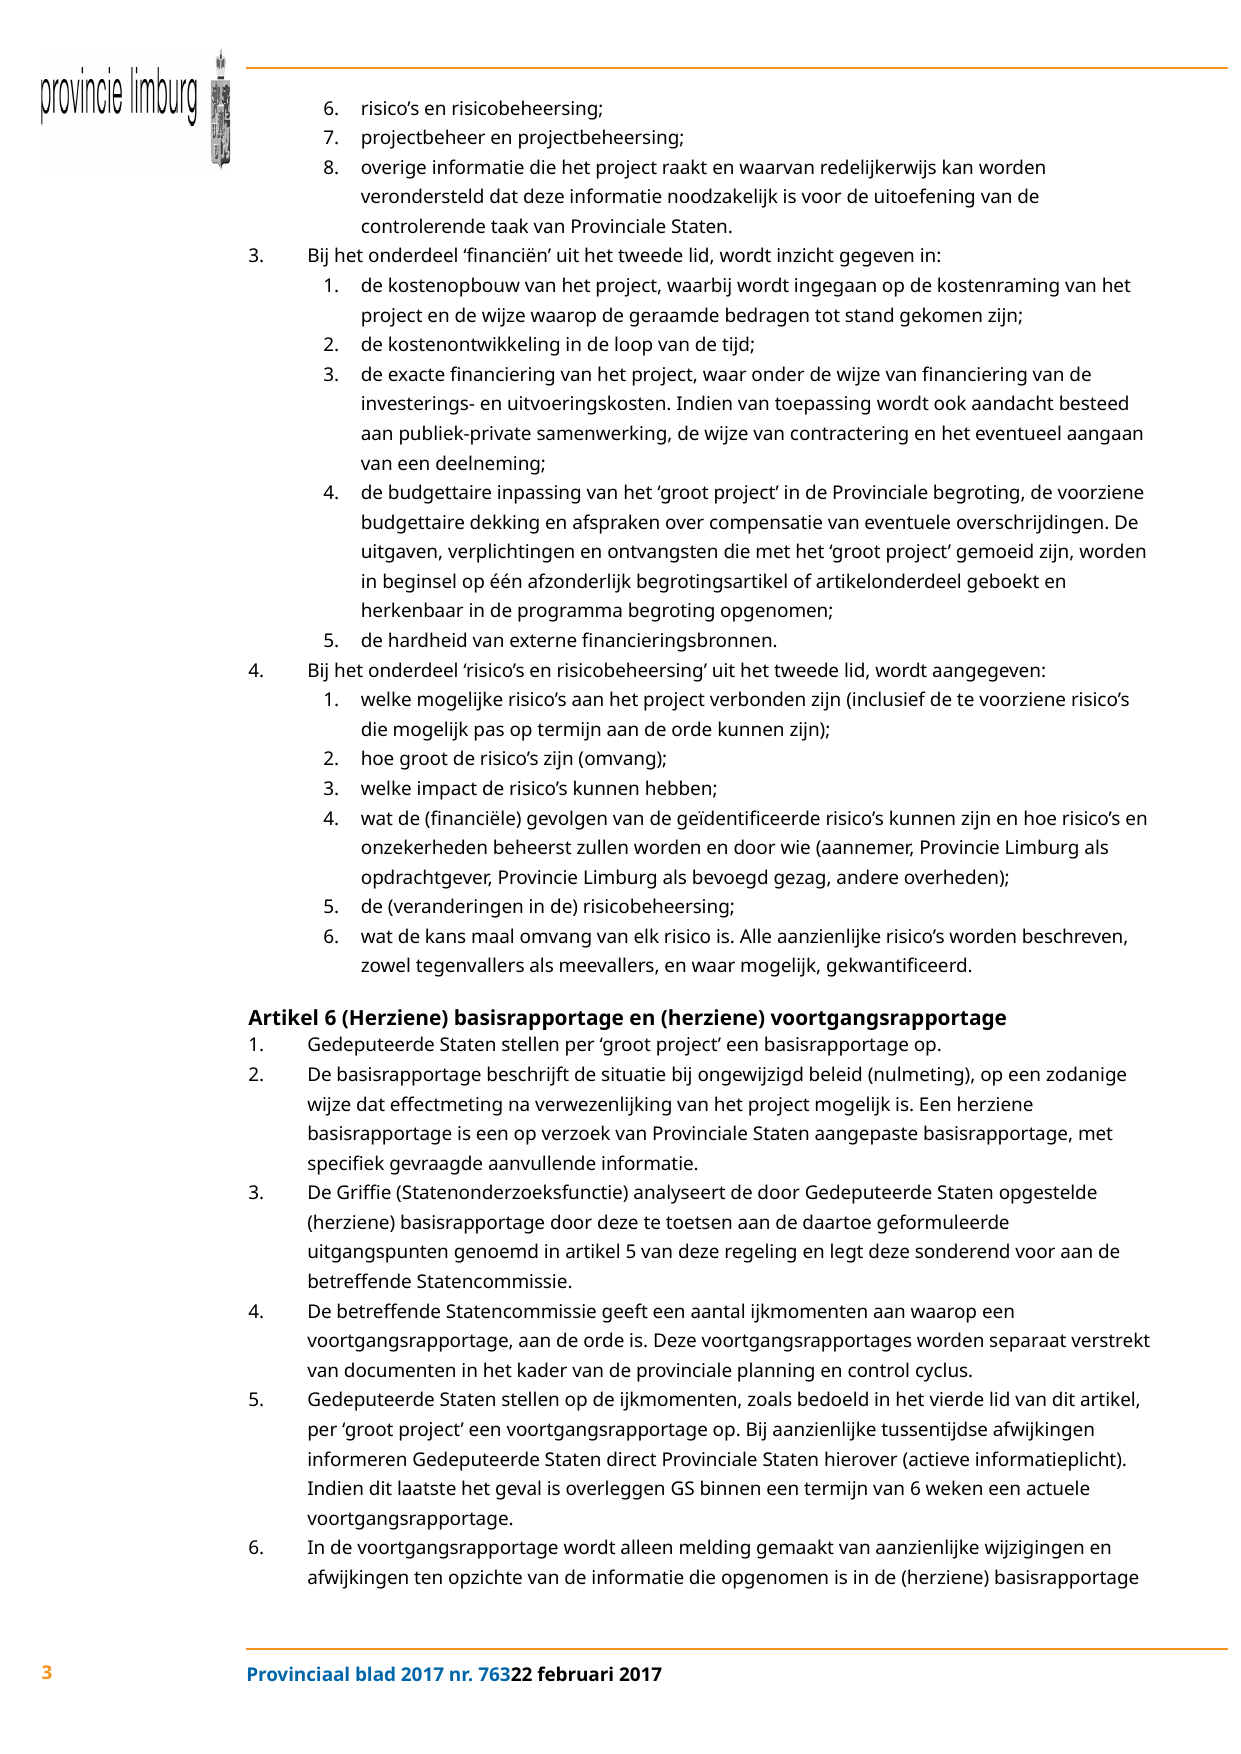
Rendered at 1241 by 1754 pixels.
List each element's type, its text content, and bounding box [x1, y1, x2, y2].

list wat de (financiële) gevolgen van de geïdentificeerde risico’s kunnen zijn en hoe risico’s en onzekerheden beheerst zullen worden en door wie (aannemer, Provincie Limburg als opdrachtgever, Provincie Limburg als bevoegd gezag, andere overheden); [323, 805, 1152, 890]
list de (veranderingen in de) risicobeheersing; [323, 893, 1152, 919]
list de hardheid van externe financieringsbronnen. [323, 627, 1152, 653]
list De Griffie (Statenonderzoeksfunctie) analyseert de door Gedeputeerde Staten opgestelde (herziene) basisrapportage door deze te toetsen aan de daartoe geformuleerde uitgangspunten genoemd in artikel 5 van deze regeling en legt deze sonderend voor aan de betreffende Statencommissie. [248, 1179, 1152, 1294]
list De basisrapportage beschrijft de situatie bij ongewijzigd beleid (nulmeting), op een zodanige wijze dat effectmeting na verwezenlijking van het project mogelijk is. Een herziene basisrapportage is een op verzoek van Provinciale Staten aangepaste basisrapportage, met specifiek gevraagde aanvullende informatie. [248, 1061, 1152, 1176]
list hoe groot de risico’s zijn (omvang); [323, 746, 1152, 771]
list welke impact de risico’s kunnen hebben; [323, 775, 1152, 801]
list projectbeheer en projectbeheersing; [323, 124, 1152, 150]
list In de voortgangsrapportage wordt alleen melding gemaakt van aanzienlijke wijzigingen en afwijkingen ten opzichte van de informatie die opgenomen is in de (herziene) basisrapportage [248, 1534, 1152, 1590]
list Gedeputeerde Staten stellen op de ijkmomenten, zoals bedoeld in het vierde lid van dit artikel, per ‘groot project’ een voortgangsrapportage op. Bij aanzienlijke tussentijdse afwijkingen informeren Gedeputeerde Staten direct Provinciale Staten hierover (actieve informatieplicht). Indien dit laatste het geval is overleggen GS binnen een termijn van 6 weken een actuele voortgangsrapportage. [248, 1387, 1152, 1531]
list de kostenontwikkeling in de loop van de tijd; [323, 331, 1152, 357]
list de exacte financiering van het project, waar onder de wijze van financiering van de investerings- en uitvoeringskosten. Indien van toepassing wordt ook aandacht besteed aan publiek-private samenwerking, de wijze van contractering en het eventueel aangaan van een deelneming; [323, 361, 1152, 476]
list Bij het onderdeel ‘financiën’ uit het tweede lid, wordt inzicht gegeven in: [248, 243, 1152, 268]
list De betreffende Statencommissie geeft een aantal ijkmomenten aan waarop een voortgangsrapportage, aan de orde is. Deze voortgangsrapportages worden separaat verstrekt van documenten in het kader van de provinciale planning en control cyclus. [248, 1298, 1152, 1383]
list overige informatie die het project raakt en waarvan redelijkerwijs kan worden verondersteld dat deze informatie noodzakelijk is voor de uitoefening van de controlerende taak van Provinciale Staten. [323, 154, 1152, 239]
list de kostenopbouw van het project, waarbij wordt ingegaan op de kostenraming van het project en de wijze waarop de geraamde bedragen tot stand gekomen zijn; [323, 272, 1152, 328]
list wat de kans maal omvang van elk risico is. Alle aanzienlijke risico’s worden beschreven, zowel tegenvallers als meevallers, en waar mogelijk, gekwantificeerd. [323, 923, 1152, 978]
list Gedeputeerde Staten stellen per ‘groot project’ een basisrapportage op. [248, 1032, 1152, 1057]
list welke mogelijke risico’s aan het project verbonden zijn (inclusief de te voorziene risico’s die mogelijk pas op termijn aan de orde kunnen zijn); [323, 686, 1152, 742]
list risico’s en risicobeheersing; [323, 95, 1152, 121]
text Artikel 6 (Herziene) basisrapportage en (herziene) voortgangsrapportage [248, 1003, 1152, 1032]
list de budgettaire inpassing van het ‘groot project’ in de Provinciale begroting, de voorziene budgettaire dekking en afspraken over compensatie van eventuele overschrijdingen. De uitgaven, verplichtingen en ontvangsten die met het ‘groot project’ gemoeid zijn, worden in beginsel op één afzonderlijk begrotingsartikel of artikelonderdeel geboekt en herkenbaar in de programma begroting opgenomen; [323, 479, 1152, 623]
list Bij het onderdeel ‘risico’s en risicobeheersing’ uit het tweede lid, wordt aangegeven: [248, 657, 1152, 683]
picture [41, 47, 231, 172]
